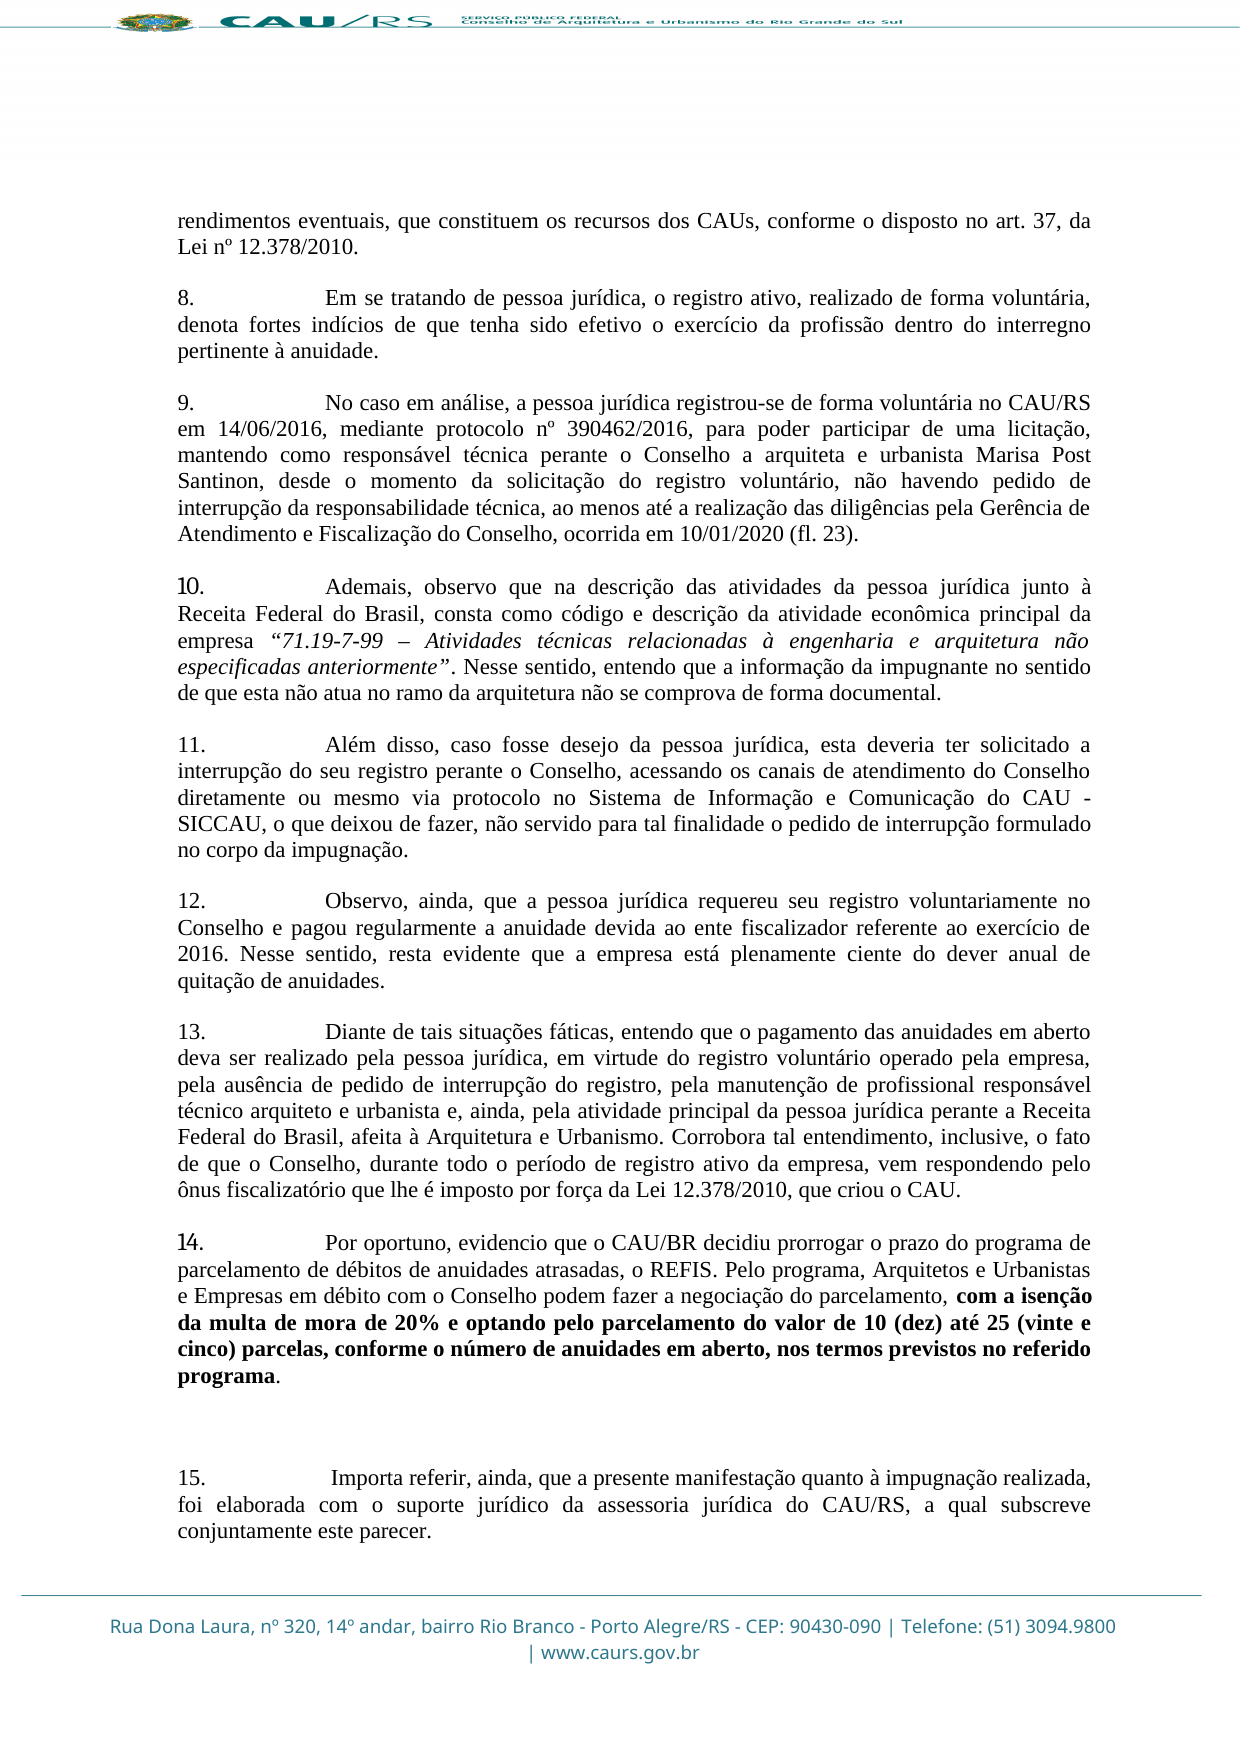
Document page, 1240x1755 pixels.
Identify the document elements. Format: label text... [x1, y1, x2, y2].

list Em se tratando de pessoa jurídica, o registro ativo, realizado de forma voluntária, denota fortes indícios de que tenha sido efetivo o exercício da profissão dentro do interregno pertinente à anuidade. [177, 284, 1092, 363]
list No caso em análise, a pessoa jurídica registrou-se de forma voluntária no CAU/RS em 14/06/2016, mediante protocolo nº 390462/2016, para poder participar de uma licitação, mantendo como responsável técnica perante o Conselho a arquiteta e urbanista Marisa Post Santinon, desde o momento da solicitação do registro voluntário, não havendo pedido de interrupção da responsabilidade técnica, ao menos até a realização das diligências pela Gerência de Atendimento e Fiscalização do Conselho, ocorrida em 10/01/2020 (fl. 23). [177, 388, 1092, 547]
list Por oportuno, evidencio que o CAU/BR decidiu prorrogar o prazo do programa de parcelamento de débitos de anuidades atrasadas, o REFIS. Pelo programa, Arquitetos e Urbanistas e Empresas em débito com o Conselho podem fazer a negociação do parcelamento, com a isenção da multa de mora de 20% e optando pelo parcelamento do valor de 10 (dez) até 25 (vinte e cinco) parcelas, conforme o número de anuidades em aberto, nos termos previstos no referido programa. [177, 1227, 1092, 1388]
list Além disso, caso fosse desejo da pessoa jurídica, esta deveria ter solicitado a interrupção do seu registro perante o Conselho, acessando os canais de atendimento do Conselho diretamente ou mesmo via protocolo no Sistema de Informação e Comunicação do CAU - SICCAU, o que deixou de fazer, não servido para tal finalidade o pedido de interrupção formulado no corpo da impugnação. [177, 731, 1092, 863]
list Observo, ainda, que a pessoa jurídica requereu seu registro voluntariamente no Conselho e pagou regularmente a anuidade devida ao ente fiscalizador referente ao exercício de 2016. Nesse sentido, resta evidente que a empresa está plenamente ciente do dever anual de quitação de anuidades. [177, 888, 1092, 993]
list Ademais, observo que na descrição das atividades da pessoa jurídica junto à Receita Federal do Brasil, consta como código e descrição da atividade econômica principal da empresa “71.19-7-99 – Atividades técnicas relacionadas à engenharia e arquitetura não especificadas anteriormente”. Nesse sentido, entendo que a informação da impugnante no sentido de que esta não atua no ramo da arquitetura não se comprova de forma documental. [177, 572, 1092, 706]
list Diante de tais situações fáticas, entendo que o pagamento das anuidades em aberto deva ser realizado pela pessoa jurídica, em virtude do registro voluntário operado pela empresa, pela ausência de pedido de interrupção do registro, pela manutenção de profissional responsável técnico arquiteto e urbanista e, ainda, pela atividade principal da pessoa jurídica perante a Receita Federal do Brasil, afeita à Arquitetura e Urbanismo. Corrobora tal entendimento, inclusive, o fato de que o Conselho, durante todo o período de registro ativo da empresa, vem respondendo pelo ônus fiscalizatório que lhe é imposto por força da Lei 12.378/2010, que criou o CAU. [177, 1018, 1092, 1202]
list rendimentos eventuais, que constituem os recursos dos CAUs, conforme o disposto no art. 37, da Lei nº 12.378/2010. [177, 207, 1092, 259]
list Importa referir, ainda, que a presente manifestação quanto à impugnação realizada, foi elaborada com o suporte jurídico da assessoria jurídica do CAU/RS, a qual subscreve conjuntamente este parecer. [177, 1464, 1092, 1543]
